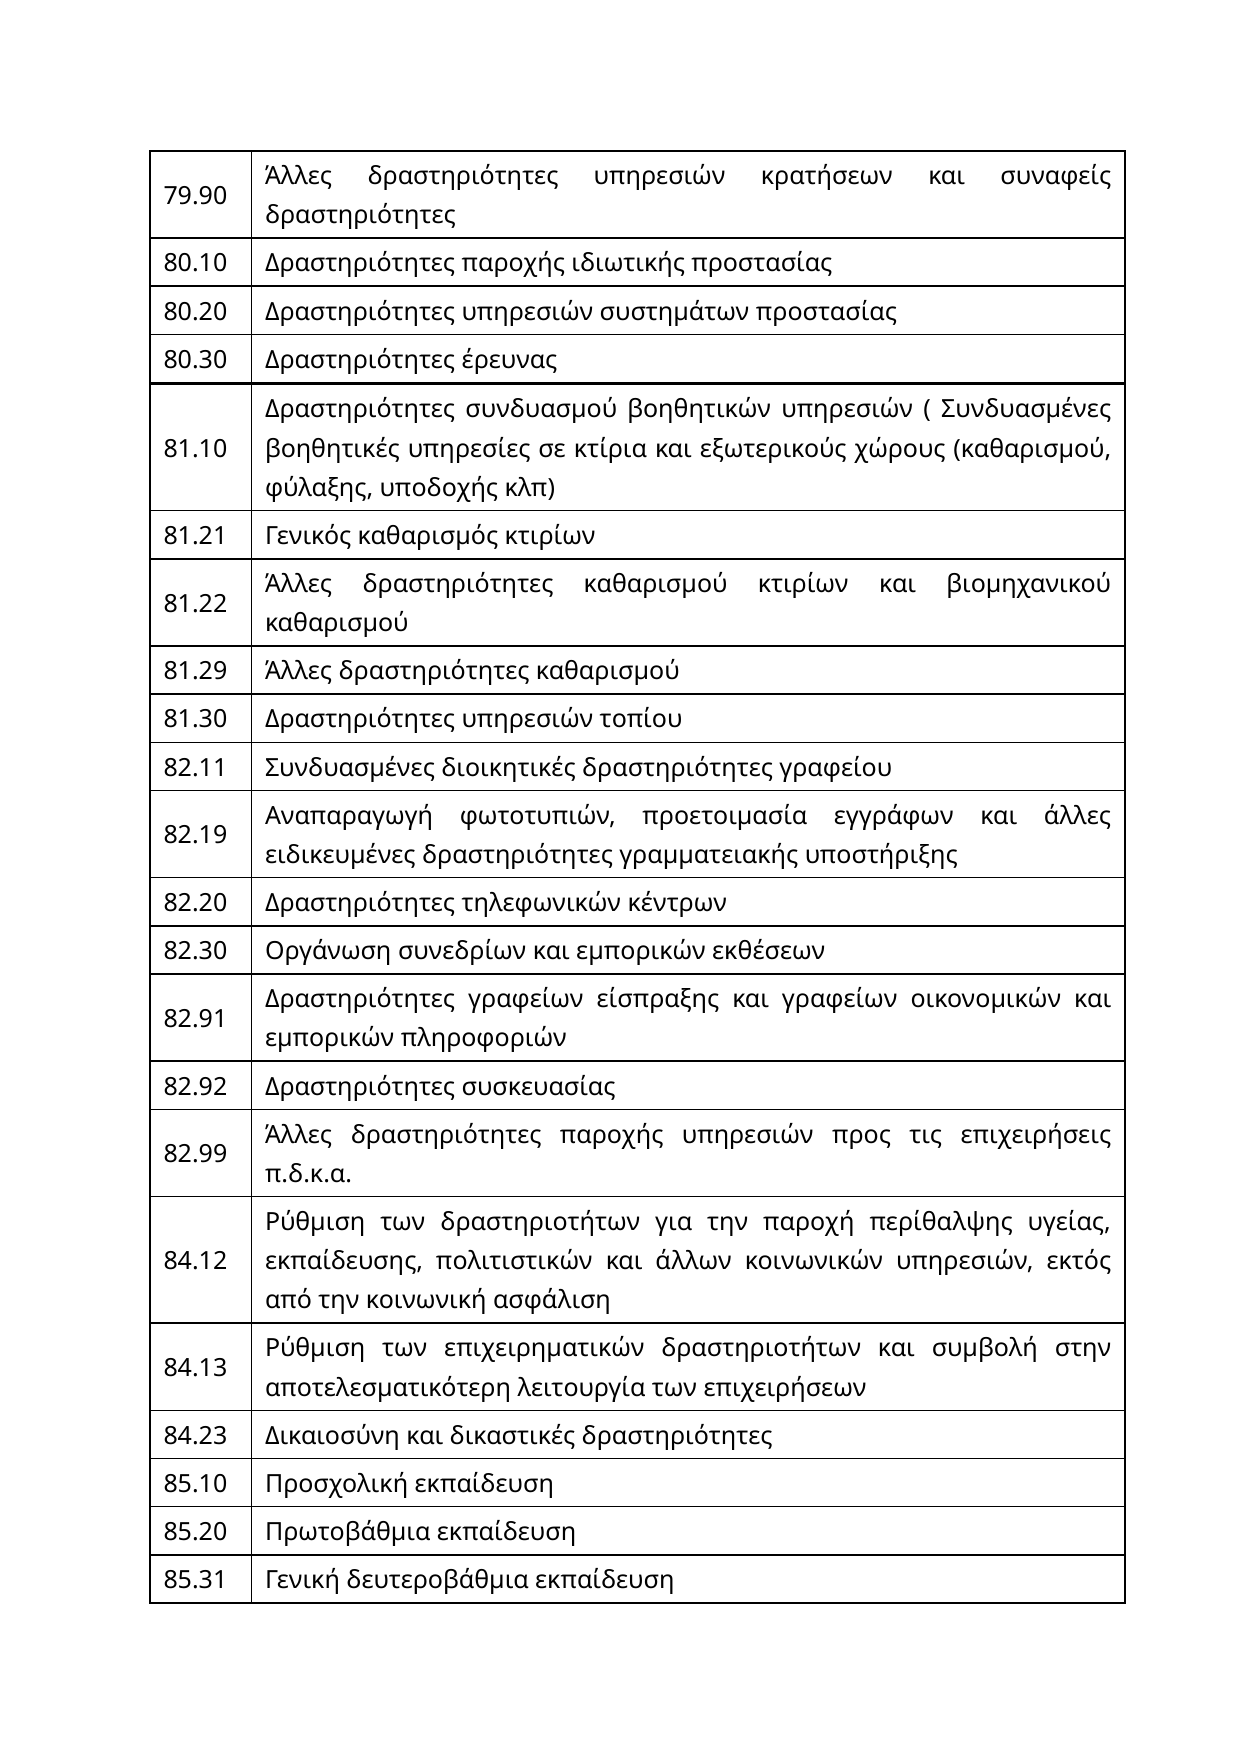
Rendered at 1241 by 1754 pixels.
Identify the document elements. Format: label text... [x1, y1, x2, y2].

table_cell 81.29 [151, 647, 251, 693]
table_cell 80.30 [151, 335, 251, 382]
table_cell Άλλες δραστηριότητες υπηρεσιών κρατήσεων και συναφείς δραστηριότητες [252, 152, 1124, 237]
table_cell 80.20 [151, 287, 251, 333]
table_cell 82.30 [151, 927, 251, 973]
table_cell Δραστηριότητες έρευνας [252, 335, 1124, 382]
table_cell 85.31 [151, 1556, 251, 1602]
table_cell 85.10 [151, 1459, 251, 1506]
table_cell Ρύθμιση των δραστηριοτήτων για την παροχή περίθαλψης υγείας, εκπαίδευσης, πολιτιστικών και άλλων κοινωνικών υπηρεσιών, εκτός από την κοινωνική ασφάλιση [252, 1197, 1124, 1322]
table_cell Πρωτοβάθμια εκπαίδευση [252, 1507, 1124, 1554]
table_cell 82.92 [151, 1062, 251, 1108]
table_cell 81.21 [151, 511, 251, 558]
table_cell 84.13 [151, 1324, 251, 1409]
table_cell 82.11 [151, 743, 251, 789]
table_cell 82.91 [151, 975, 251, 1060]
table_cell Ρύθμιση των επιχειρηματικών δραστηριοτήτων και συμβολή στην αποτελεσματικότερη λειτουργία των επιχειρήσεων [252, 1324, 1124, 1409]
table_cell 79.90 [151, 152, 251, 237]
table_cell Δραστηριότητες υπηρεσιών τοπίου [252, 695, 1124, 741]
table_cell Δραστηριότητες γραφείων είσπραξης και γραφείων οικονομικών και εμπορικών πληροφοριών [252, 975, 1124, 1060]
table_cell Αναπαραγωγή φωτοτυπιών, προετοιμασία εγγράφων και άλλες ειδικευμένες δραστηριότητες γραμματειακής υποστήριξης [252, 791, 1124, 877]
table_cell Προσχολική εκπαίδευση [252, 1459, 1124, 1506]
table_cell Δραστηριότητες παροχής ιδιωτικής προστασίας [252, 239, 1124, 285]
table_cell Δικαιοσύνη και δικαστικές δραστηριότητες [252, 1411, 1124, 1458]
table_cell Δραστηριότητες συσκευασίας [252, 1062, 1124, 1108]
table_cell 82.20 [151, 878, 251, 925]
table_cell Γενική δευτεροβάθμια εκπαίδευση [252, 1556, 1124, 1602]
table_cell 81.30 [151, 695, 251, 741]
table_cell 81.22 [151, 560, 251, 645]
table_cell 80.10 [151, 239, 251, 285]
table_cell Άλλες δραστηριότητες καθαρισμού κτιρίων και βιομηχανικού καθαρισμού [252, 560, 1124, 645]
table_cell Άλλες δραστηριότητες παροχής υπηρεσιών προς τις επιχειρήσεις π.δ.κ.α. [252, 1110, 1124, 1196]
table_cell Συνδυασμένες διοικητικές δραστηριότητες γραφείου [252, 743, 1124, 789]
table_cell Δραστηριότητες υπηρεσιών συστημάτων προστασίας [252, 287, 1124, 333]
table_cell Οργάνωση συνεδρίων και εμπορικών εκθέσεων [252, 927, 1124, 973]
table_cell 82.19 [151, 791, 251, 877]
table_cell 84.12 [151, 1197, 251, 1322]
table_cell Γενικός καθαρισμός κτιρίων [252, 511, 1124, 558]
table_cell Δραστηριότητες τηλεφωνικών κέντρων [252, 878, 1124, 925]
table_cell 85.20 [151, 1507, 251, 1554]
table_cell 82.99 [151, 1110, 251, 1196]
table_header 81.10 [151, 385, 251, 510]
table_cell Άλλες δραστηριότητες καθαρισμού [252, 647, 1124, 693]
table_header Δραστηριότητες συνδυασμού βοηθητικών υπηρεσιών ( Συνδυασμένες βοηθητικές υπηρεσίες σε κτίρια και εξωτερικούς χώρους (καθαρισμού, φύλαξης, υποδοχής κλπ) [252, 385, 1124, 510]
table_cell 84.23 [151, 1411, 251, 1458]
